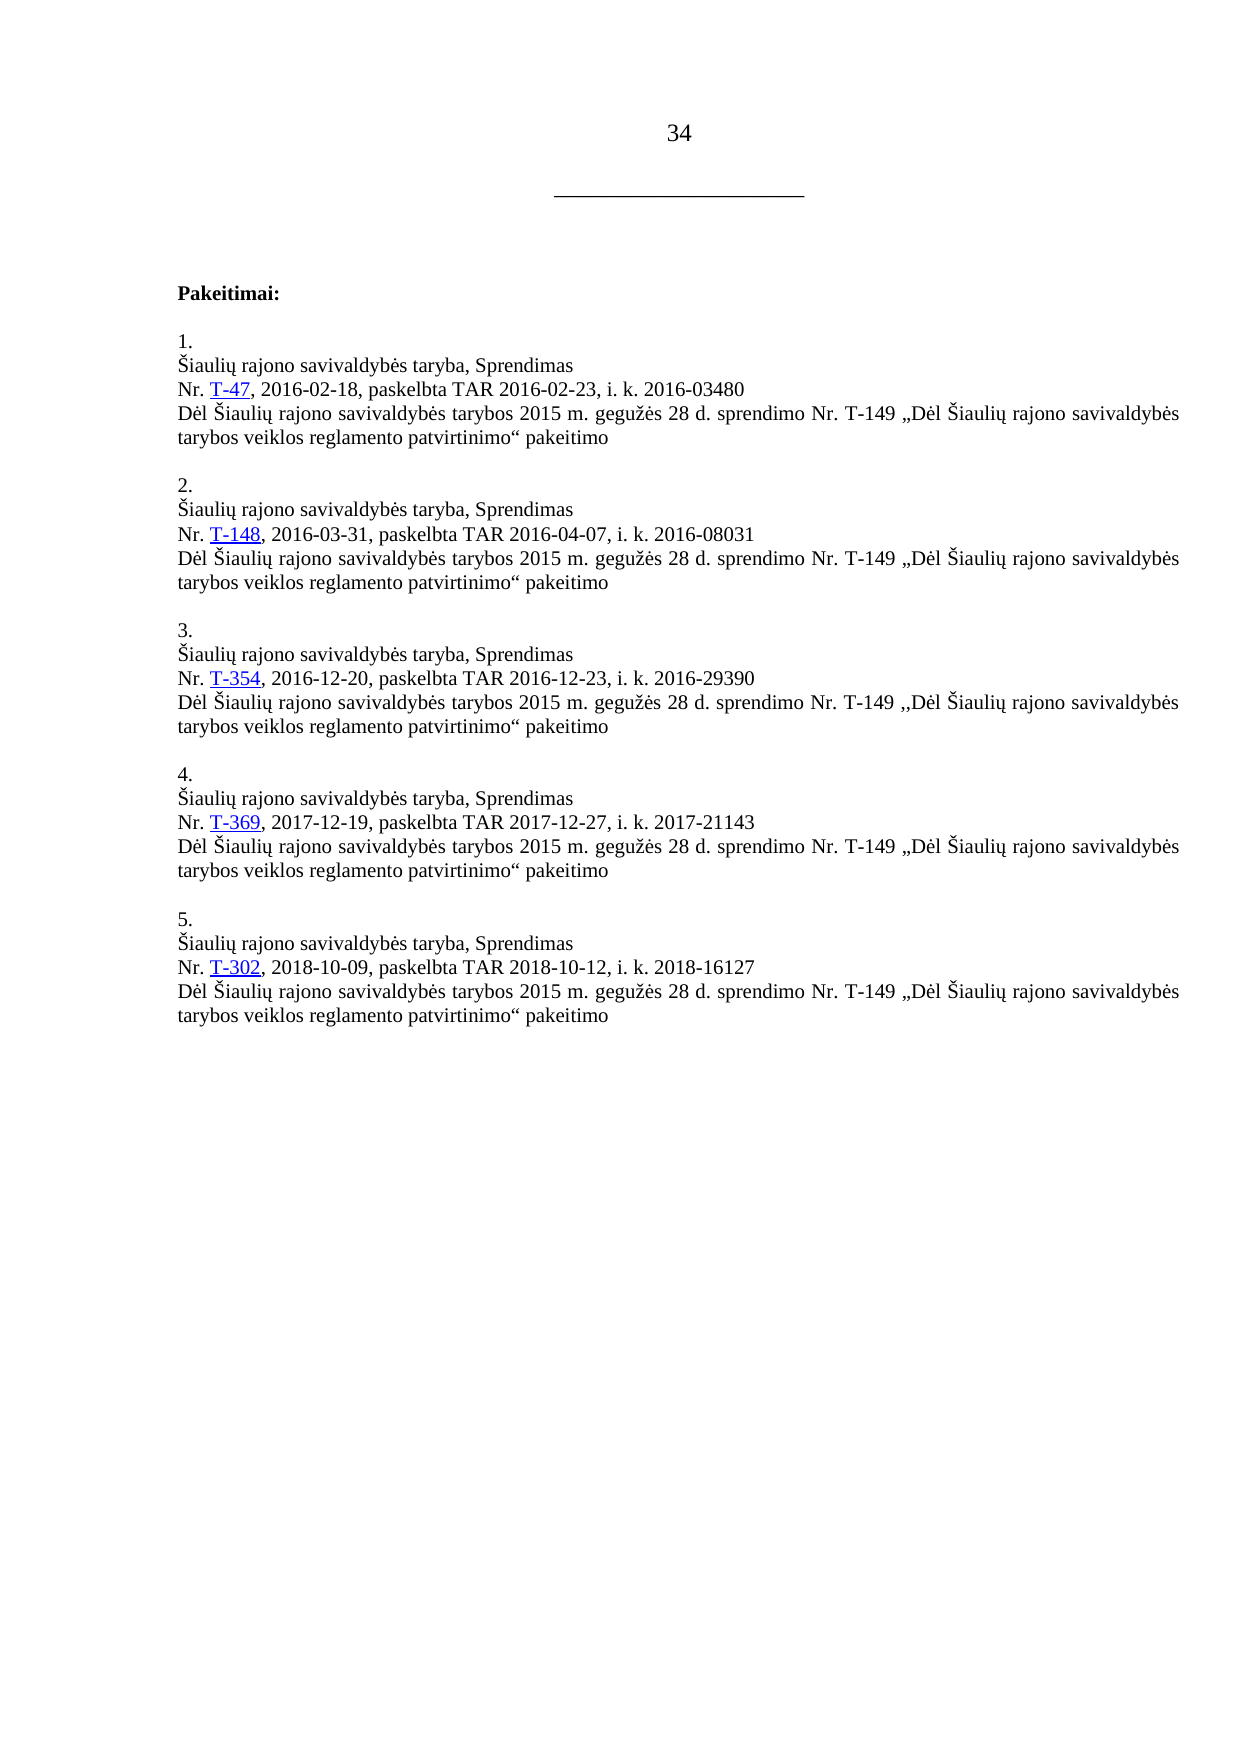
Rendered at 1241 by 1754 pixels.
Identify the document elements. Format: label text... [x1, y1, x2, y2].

text Nr. T-302, 2018-10-09, paskelbta TAR 2018-10-12, i. k. 2018-16127 [177, 954, 1181, 979]
text 4. [177, 762, 1181, 786]
text Nr. T-47, 2016-02-18, paskelbta TAR 2016-02-23, i. k. 2016-03480 [177, 377, 1181, 401]
text ____________________ [177, 171, 1181, 200]
text Šiaulių rajono savivaldybės taryba, Sprendimas [177, 642, 1181, 666]
text Nr. T-354, 2016-12-20, paskelbta TAR 2016-12-23, i. k. 2016-29390 [177, 666, 1181, 690]
text Nr. T-148, 2016-03-31, paskelbta TAR 2016-04-07, i. k. 2016-08031 [177, 521, 1181, 546]
text Šiaulių rajono savivaldybės taryba, Sprendimas [177, 497, 1181, 521]
text Dėl Šiaulių rajono savivaldybės tarybos 2015 m. gegužės 28 d. sprendimo Nr. T-149 ,,Dėl Šiaulių rajono savivaldybės tarybos veiklos reglamento patvirtinimo“ pakeitimo [177, 690, 1181, 738]
text Dėl Šiaulių rajono savivaldybės tarybos 2015 m. gegužės 28 d. sprendimo Nr. T-149 „Dėl Šiaulių rajono savivaldybės tarybos veiklos reglamento patvirtinimo“ pakeitimo [177, 546, 1181, 594]
text 1. [177, 329, 1181, 353]
text Dėl Šiaulių rajono savivaldybės tarybos 2015 m. gegužės 28 d. sprendimo Nr. T-149 „Dėl Šiaulių rajono savivaldybės tarybos veiklos reglamento patvirtinimo“ pakeitimo [177, 834, 1181, 882]
text 5. [177, 906, 1181, 931]
text Šiaulių rajono savivaldybės taryba, Sprendimas [177, 786, 1181, 810]
text Pakeitimai: [177, 281, 1181, 305]
text 3. [177, 618, 1181, 642]
text Šiaulių rajono savivaldybės taryba, Sprendimas [177, 353, 1181, 377]
text Nr. T-369, 2017-12-19, paskelbta TAR 2017-12-27, i. k. 2017-21143 [177, 810, 1181, 834]
text 2. [177, 473, 1181, 497]
text Šiaulių rajono savivaldybės taryba, Sprendimas [177, 931, 1181, 954]
text Dėl Šiaulių rajono savivaldybės tarybos 2015 m. gegužės 28 d. sprendimo Nr. T-149 „Dėl Šiaulių rajono savivaldybės tarybos veiklos reglamento patvirtinimo“ pakeitimo [177, 401, 1181, 449]
text Dėl Šiaulių rajono savivaldybės tarybos 2015 m. gegužės 28 d. sprendimo Nr. T-149 „Dėl Šiaulių rajono savivaldybės tarybos veiklos reglamento patvirtinimo“ pakeitimo [177, 979, 1181, 1027]
